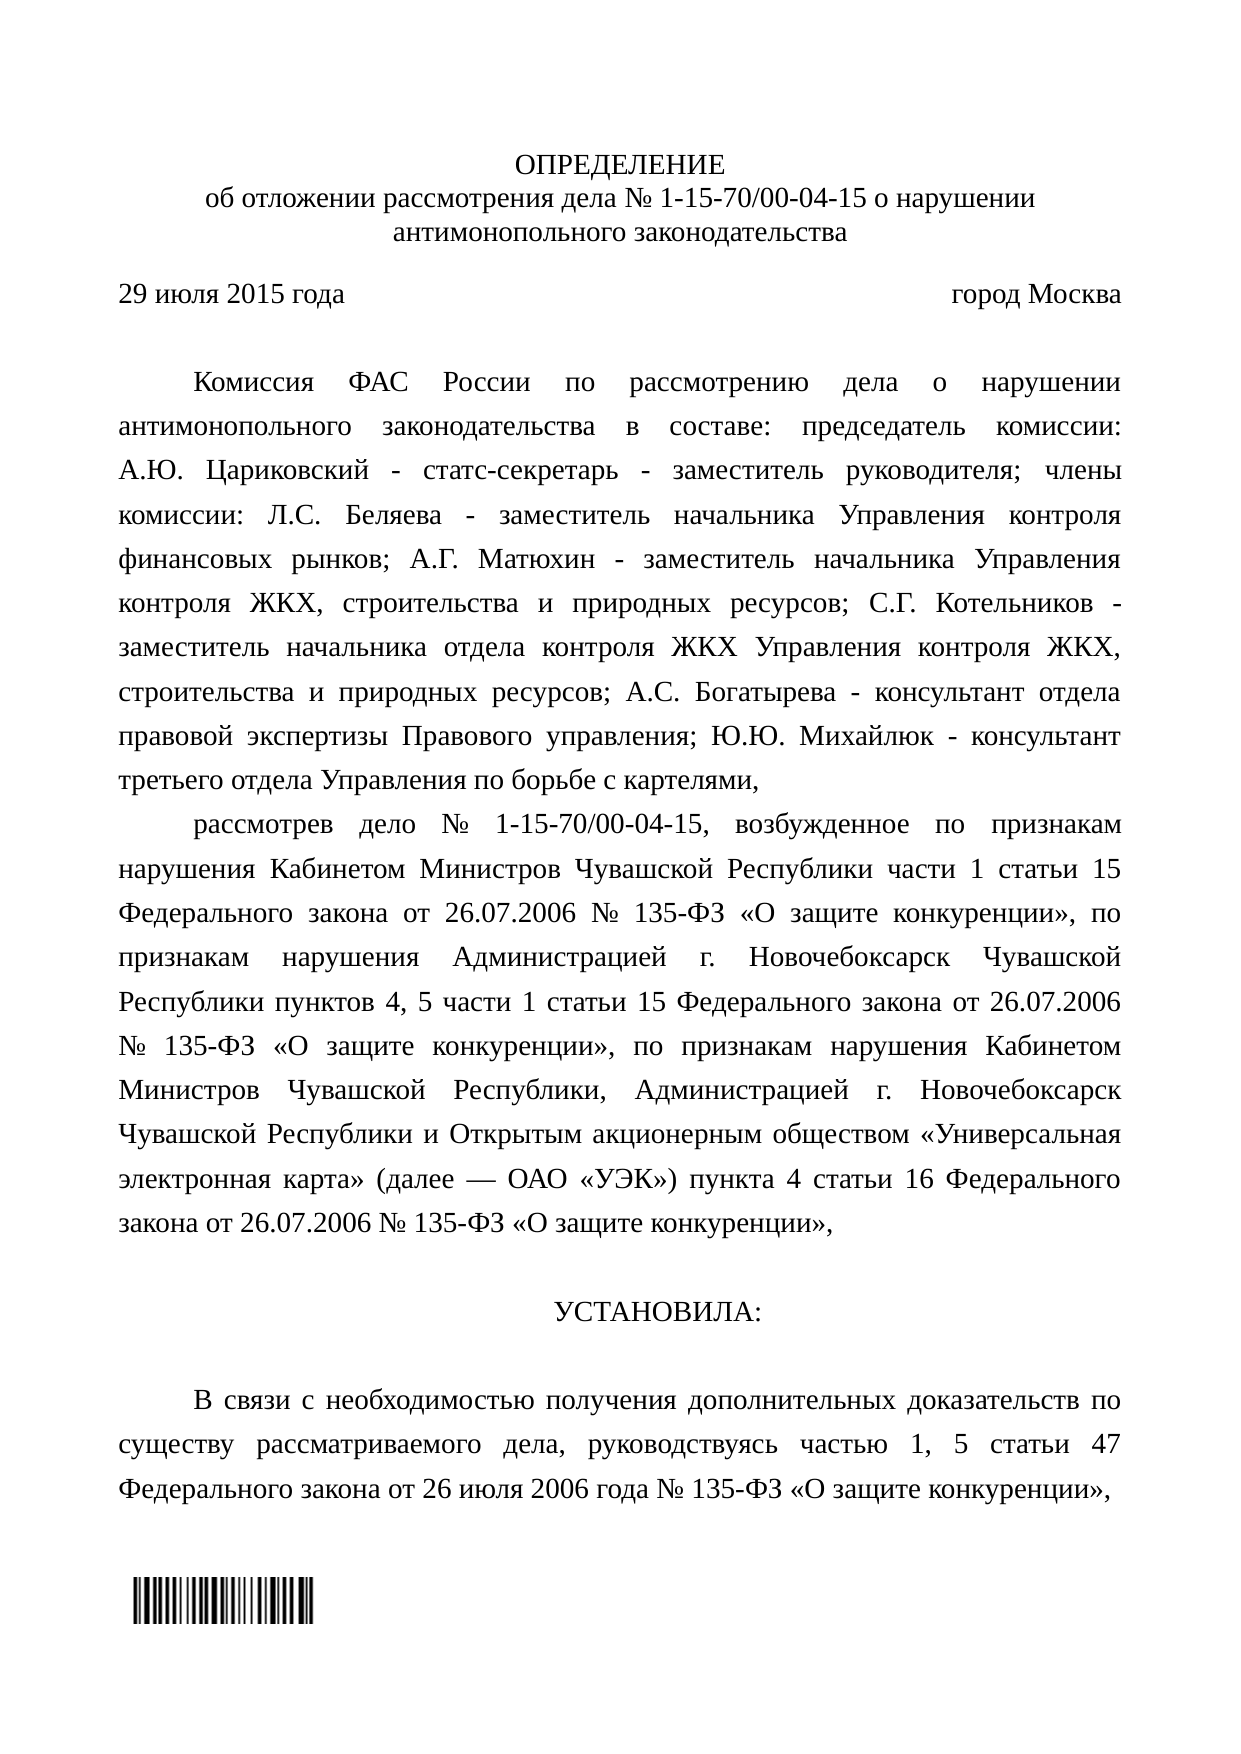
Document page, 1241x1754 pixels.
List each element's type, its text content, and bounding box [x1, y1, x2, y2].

text 29 июля 2015 года город Москва [118, 276, 1122, 310]
subtitle ОПРЕДЕЛЕНИЕ [118, 147, 1122, 180]
text В связи с необходимостью получения дополнительных доказательств по существу рассматриваемого дела, руководствуясь частью 1, 5 статьи 47 Федерального закона от 26 июля 2006 года № 135-ФЗ «О защите конкуренции», [118, 1374, 1122, 1507]
text об отложении рассмотрения дела № 1-15-70/00-04-15 о нарушении антимонопольного законодательства [118, 180, 1122, 247]
text УСТАНОВИЛА: [118, 1286, 1122, 1330]
text рассмотрев дело № 1-15-70/00-04-15, возбужденное по признакам нарушения Кабинетом Министров Чувашской Республики части 1 статьи 15 Федерального закона от 26.07.2006 № 135-ФЗ «О защите конкуренции», по признакам нарушения Администрацией г. Новочебоксарск Чувашской Республики пунктов 4, 5 части 1 статьи 15 Федерального закона от 26.07.2006 № 135-ФЗ «О защите конкуренции», по признакам нарушения Кабинетом Министров Чувашской Республики, Администрацией г. Новочебоксарск Чувашской Республики и Открытым акционерным обществом «Универсальная электронная карта» (далее — ОАО «УЭК») пункта 4 статьи 16 Федерального закона от 26.07.2006 № 135-ФЗ «О защите конкуренции», [118, 798, 1122, 1241]
picture [118, 1577, 331, 1624]
text Комиссия ФАС России по рассмотрению дела о нарушении антимонопольного законодательства в составе: председатель комиссии: А.Ю. Цариковский - статс-секретарь - заместитель руководителя; члены комиссии: Л.С. Беляева - заместитель начальника Управления контроля финансовых рынков; А.Г. Матюхин - заместитель начальника Управления контроля ЖКХ, строительства и природных ресурсов; С.Г. Котельников - заместитель начальника отдела контроля ЖКХ Управления контроля ЖКХ, строительства и природных ресурсов; А.С. Богатырева - консультант отдела правовой экспертизы Правового управления; Ю.Ю. Михайлюк - консультант третьего отдела Управления по борьбе с картелями, [118, 356, 1122, 798]
